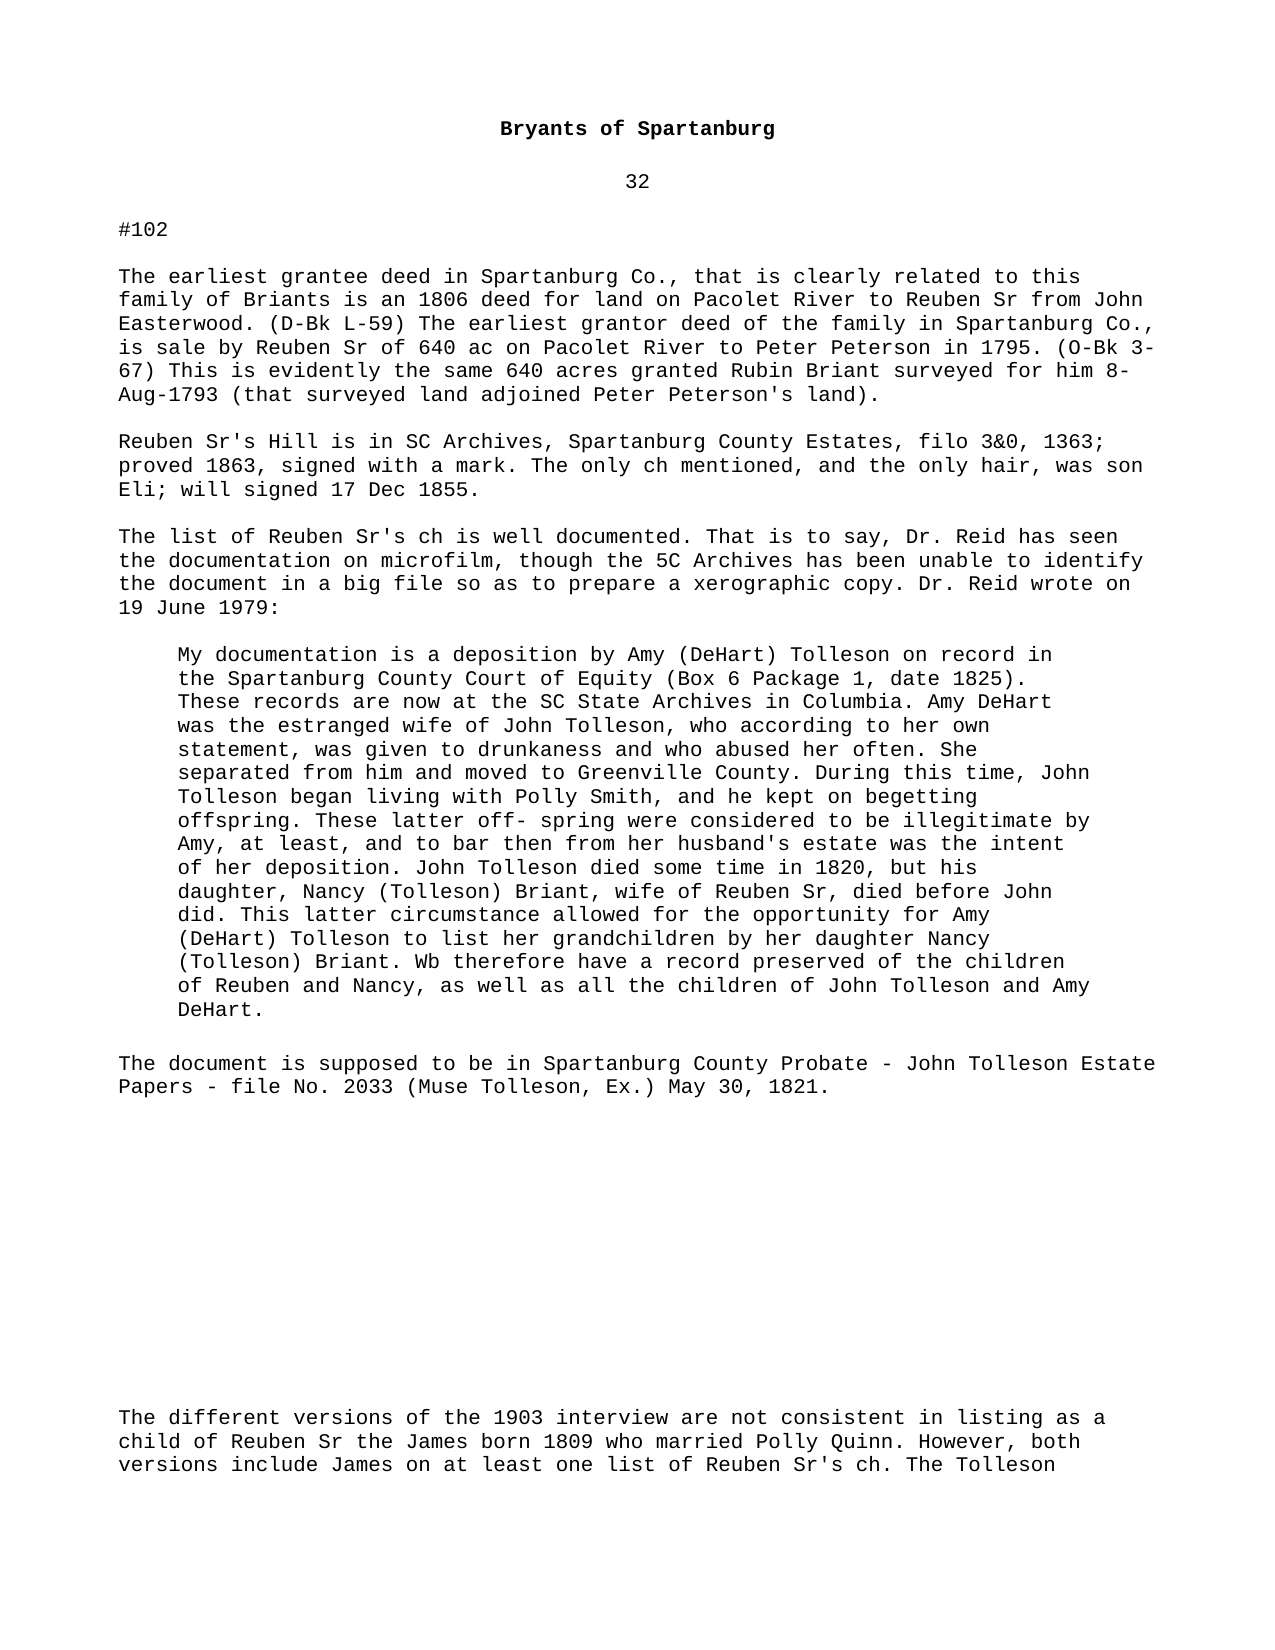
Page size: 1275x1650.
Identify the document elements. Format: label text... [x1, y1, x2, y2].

text The list of Reuben Sr's ch is well documented. That is to say, Dr. Reid has seen the documentation on microfilm, though the 5C Archives has been unable to identify the document in a big file so as to prepare a xerographic copy. Dr. Reid wrote on 19 June 1979: [118, 526, 1157, 621]
text #102 [118, 218, 1157, 242]
text My documentation is a deposition by Amy (DeHart) Tolleson on record in the Spartanburg County Court of Equity (Box 6 Package 1, date 1825). These records are now at the SC State Archives in Columbia. Amy DeHart was the estranged wife of John Tolleson, who according to her own statement, was given to drunkaness and who abused her often. She separated from him and moved to Greenville County. During this time, John Tolleson began living with Polly Smith, and he kept on begetting offspring. These latter off- spring were considered to be illegitimate by Amy, at least, and to bar then from her husband's estate was the intent of her deposition. John Tolleson died some time in 1820, but his daughter, Nancy (Tolleson) Briant, wife of Reuben Sr, died before John did. This latter circumstance allowed for the opportunity for Amy (DeHart) Tolleson to list her grandchildren by her daughter Nancy (Tolleson) Briant. Wb therefore have a record preserved of the children of Reuben and Nancy, as well as all the children of John Tolleson and Amy DeHart. [177, 644, 1098, 1022]
text The document is supposed to be in Spartanburg County Probate - John Tolleson Estate Papers - file No. 2033 (Muse Tolleson, Ex.) May 30, 1821. [118, 1052, 1157, 1100]
text 32 [118, 171, 1157, 195]
text The different versions of the 1903 interview are not consistent in listing as a child of Reuben Sr the James born 1809 who married Polly Quinn. However, both versions include James on at least one list of Reuben Sr's ch. The Tolleson [118, 1407, 1157, 1478]
text Reuben Sr's Hill is in SC Archives, Spartanburg County Estates, filo 3&0, 1363; proved 1863, signed with a mark. The only ch mentioned, and the only hair, was son Eli; will signed 17 Dec 1855. [118, 431, 1157, 502]
text The earliest grantee deed in Spartanburg Co., that is clearly related to this family of Briants is an 1806 deed for land on Pacolet River to Reuben Sr from John Easterwood. (D-Bk L-59) The earliest grantor deed of the family in Spartanburg Co., is sale by Reuben Sr of 640 ac on Pacolet River to Peter Peterson in 1795. (O-Bk 3-67) This is evidently the same 640 acres granted Rubin Briant surveyed for him 8-Aug-1793 (that surveyed land adjoined Peter Peterson's land). [118, 266, 1157, 408]
